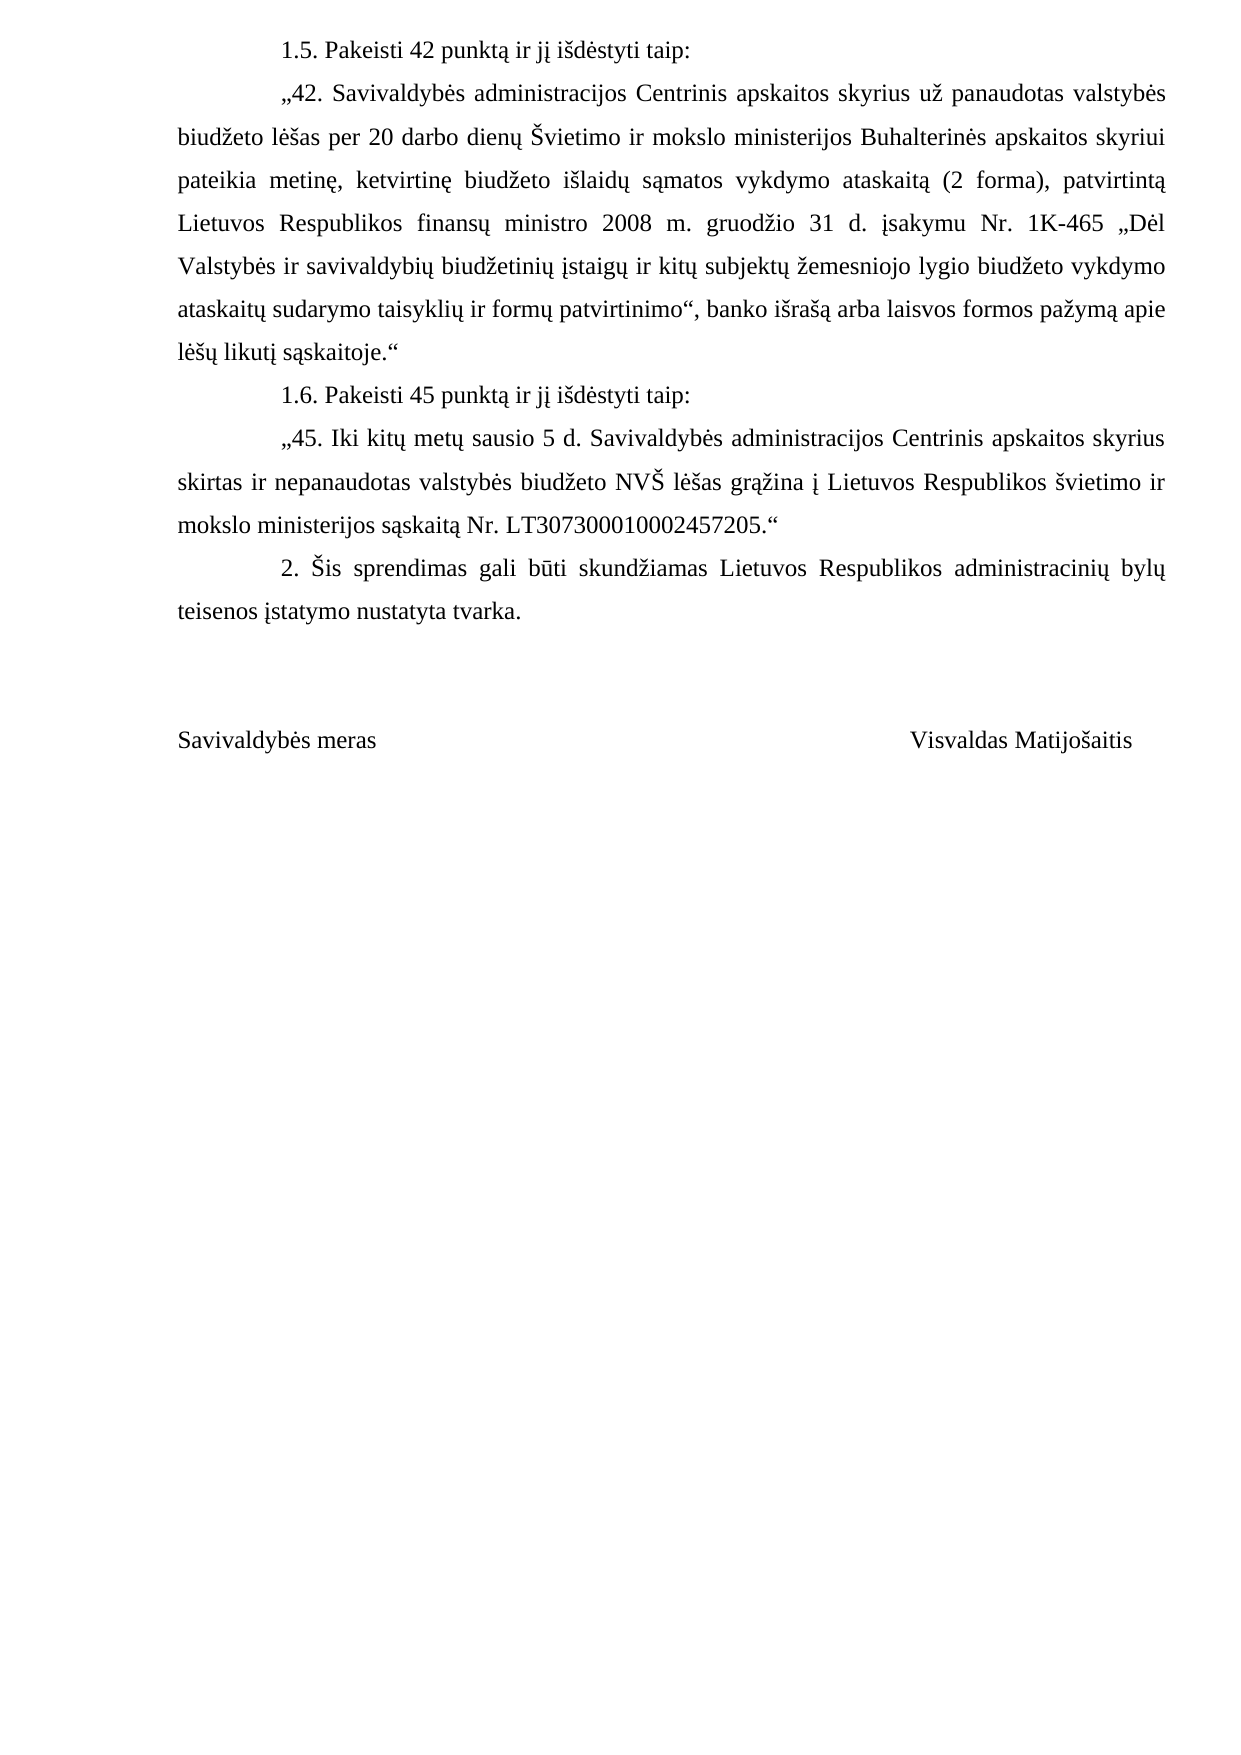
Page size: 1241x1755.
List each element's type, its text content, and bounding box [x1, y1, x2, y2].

text „42. Savivaldybės administracijos Centrinis apskaitos skyrius už panaudotas valstybės biudžeto lėšas per 20 darbo dienų Švietimo ir mokslo ministerijos Buhalterinės apskaitos skyriui pateikia metinę, ketvirtinę biudžeto išlaidų sąmatos vykdymo ataskaitą (2 forma), patvirtintą Lietuvos Respublikos finansų ministro 2008 m. gruodžio 31 d. įsakymu Nr. 1K-465 „Dėl Valstybės ir savivaldybių biudžetinių įstaigų ir kitų subjektų žemesniojo lygio biudžeto vykdymo ataskaitų sudarymo taisyklių ir formų patvirtinimo“, banko išrašą arba laisvos formos pažymą apie lėšų likutį sąskaitoje.“ [177, 78, 1167, 366]
text 2. Šis sprendimas gali būti skundžiamas Lietuvos Respublikos administracinių bylų teisenos įstatymo nustatyta tvarka. [177, 553, 1167, 625]
text 1.5. Pakeisti 42 punktą ir jį išdėstyti taip: [177, 35, 1167, 64]
text 1.6. Pakeisti 45 punktą ir jį išdėstyti taip: [177, 380, 1167, 409]
text Savivaldybės meras Visvaldas Matijošaitis [177, 725, 1167, 754]
text „45. Iki kitų metų sausio 5 d. Savivaldybės administracijos Centrinis apskaitos skyrius skirtas ir nepanaudotas valstybės biudžeto NVŠ lėšas grąžina į Lietuvos Respublikos švietimo ir mokslo ministerijos sąskaitą Nr. LT307300010002457205.“ [177, 423, 1167, 538]
